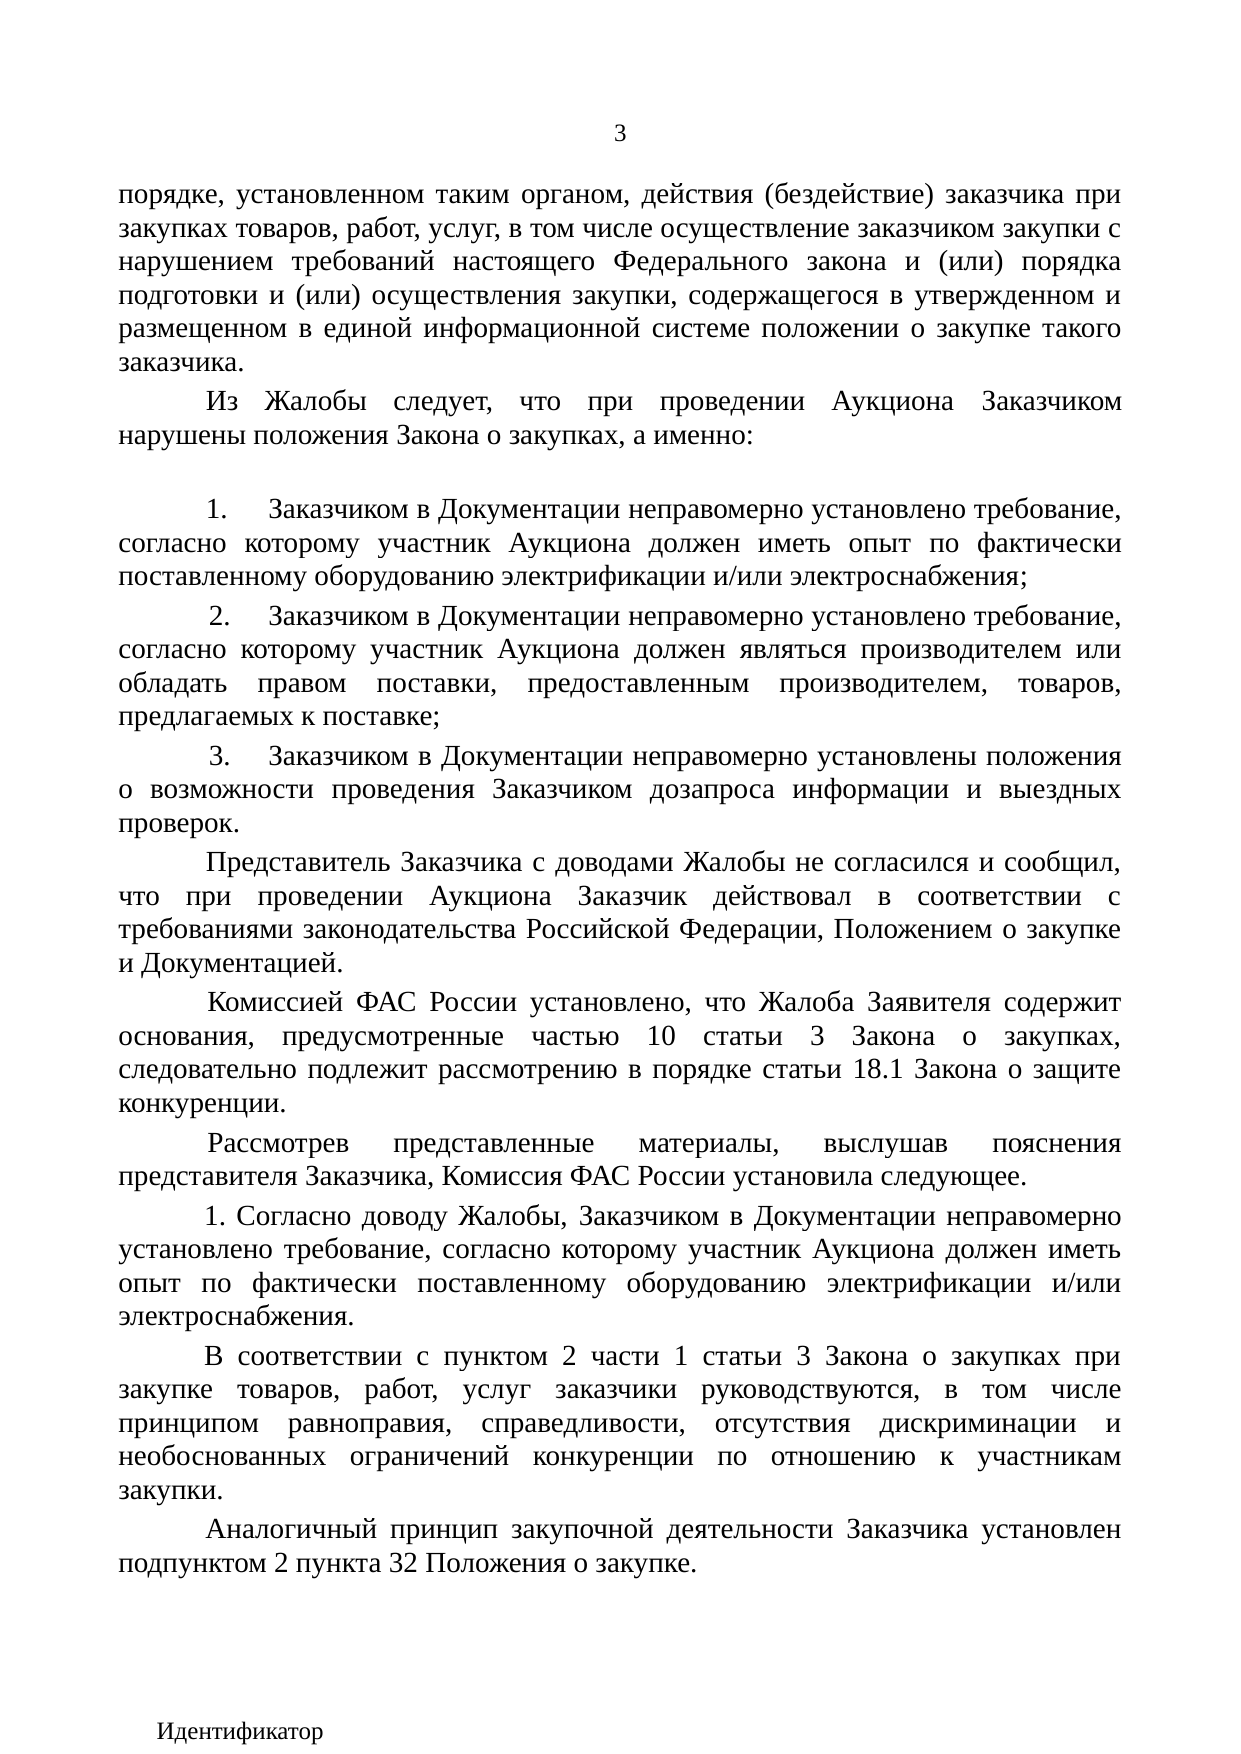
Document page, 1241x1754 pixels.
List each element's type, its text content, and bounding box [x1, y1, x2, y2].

list Заказчиком в Документации неправомерно установлены положения о возможности проведения Заказчиком дозапроса информации и выездных проверок. [118, 738, 1122, 838]
text Из Жалобы следует, что при проведении Аукциона Заказчиком нарушены положения Закона о закупках, а именно: [118, 383, 1122, 451]
list Заказчиком в Документации неправомерно установлено требование, согласно которому участник Аукциона должен являться производителем или обладать правом поставки, предоставленным производителем, товаров, предлагаемых к поставке; [118, 598, 1122, 732]
list Заказчиком в Документации неправомерно установлено требование, согласно которому участник Аукциона должен иметь опыт по фактически поставленному оборудованию электрификации и/или электроснабжения; [118, 491, 1122, 592]
text порядке, установленном таким органом, действия (бездействие) заказчика при закупках товаров, работ, услуг, в том числе осуществление заказчиком закупки с нарушением требований настоящего Федерального закона и (или) порядка подготовки и (или) осуществления закупки, содержащегося в утвержденном и размещенном в единой информационной системе положении о закупке такого заказчика. [118, 176, 1122, 378]
text В соответствии с пунктом 2 части 1 статьи 3 Закона о закупках при закупке товаров, работ, услуг заказчики руководствуются, в том числе принципом равноправия, справедливости, отсутствия дискриминации и необоснованных ограничений конкуренции по отношению к участникам закупки. [118, 1338, 1122, 1506]
text Аналогичный принцип закупочной деятельности Заказчика установлен подпунктом 2 пункта 32 Положения о закупке. [118, 1511, 1122, 1578]
text Представитель Заказчика с доводами Жалобы не согласился и сообщил, что при проведении Аукциона Заказчик действовал в соответствии с требованиями законодательства Российской Федерации, Положением о закупке и Документацией. [118, 844, 1122, 979]
text 1. Согласно доводу Жалобы, Заказчиком в Документации неправомерно установлено требование, согласно которому участник Аукциона должен иметь опыт по фактически поставленному оборудованию электрификации и/или электроснабжения. [118, 1198, 1122, 1332]
text Комиссией ФАС России установлено, что Жалоба Заявителя содержит основания, предусмотренные частью 10 статьи 3 Закона о закупках, следовательно подлежит рассмотрению в порядке статьи 18.1 Закона о защите конкуренции. [118, 984, 1122, 1119]
text Рассмотрев представленные материалы, выслушав пояснения представителя Заказчика, Комиссия ФАС России установила следующее. [118, 1125, 1122, 1192]
